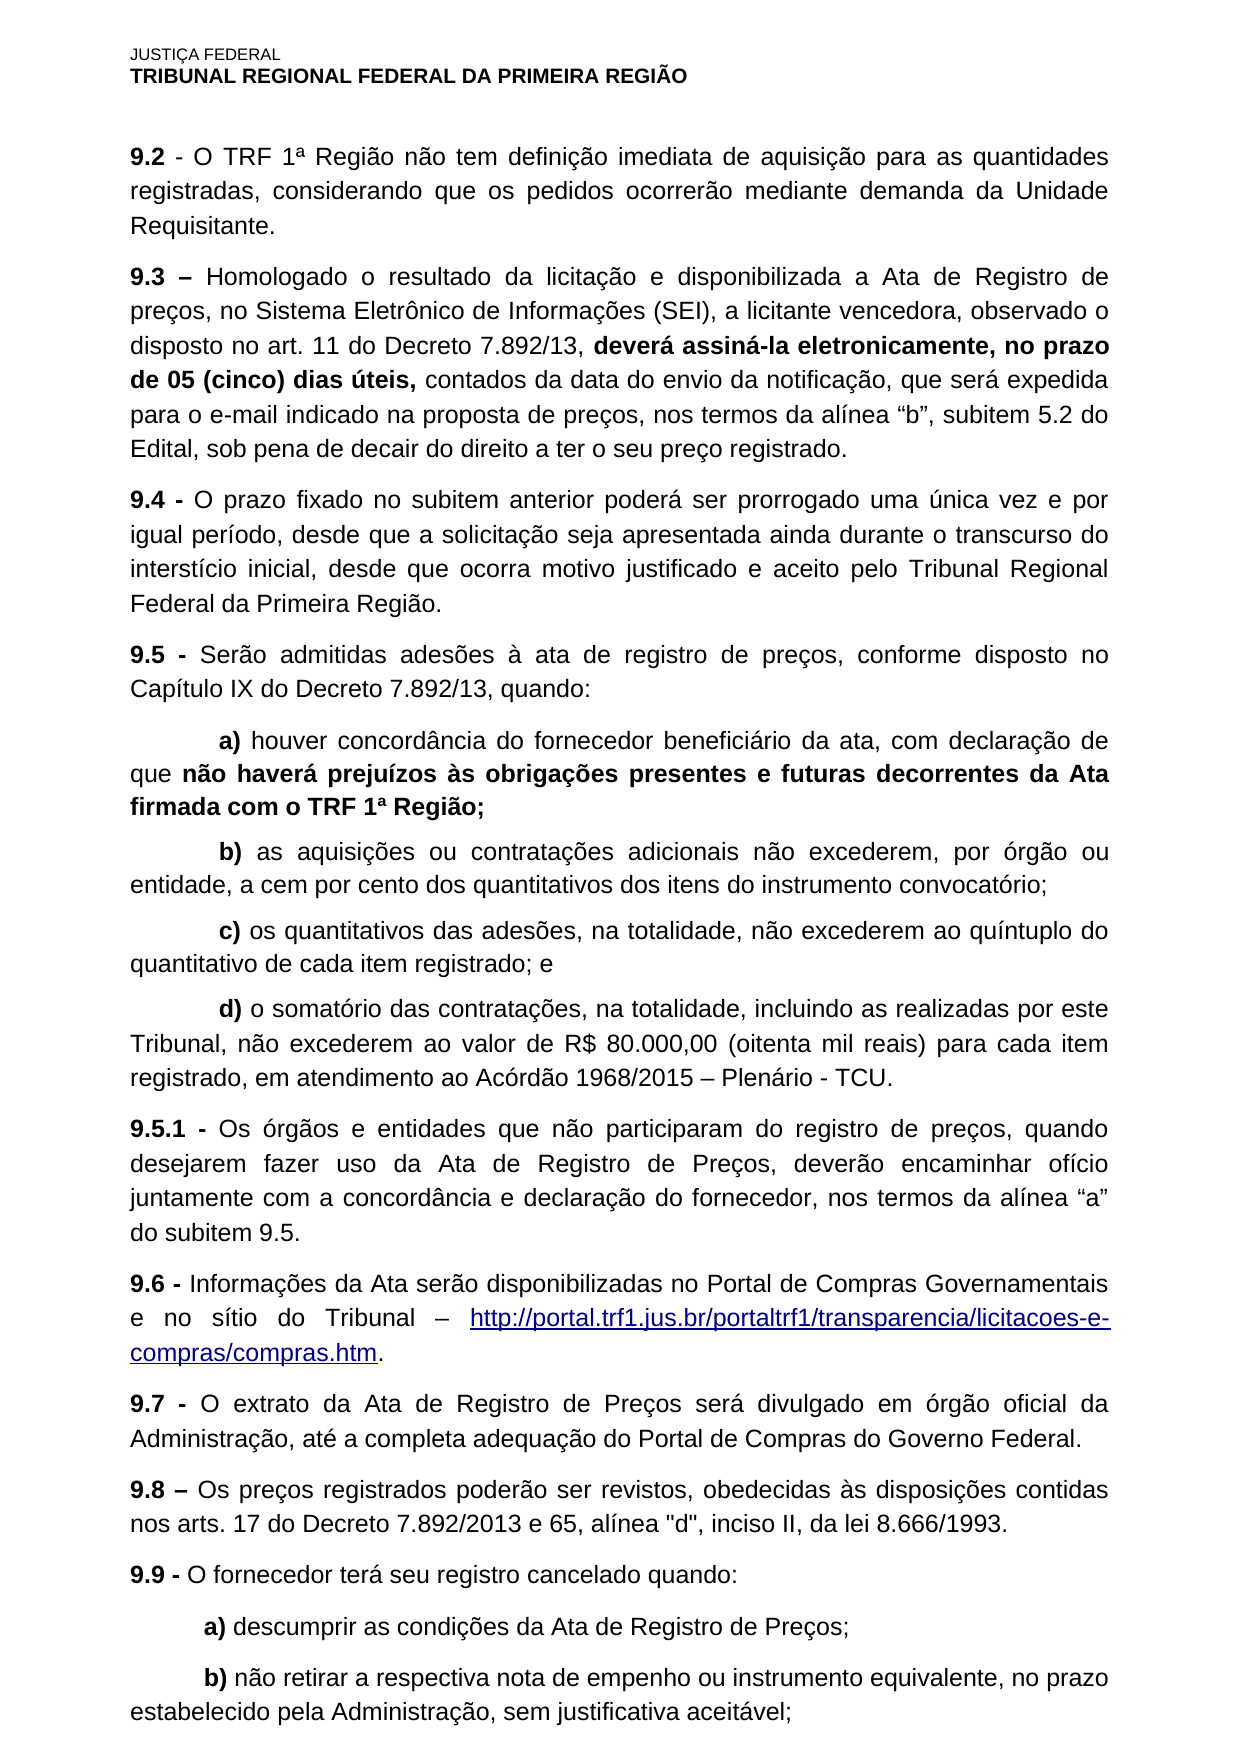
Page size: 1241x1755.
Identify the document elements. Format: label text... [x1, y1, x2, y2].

text b) as aquisições ou contratações adicionais não excederem, por órgão ou entidade, a cem por cento dos quantitativos dos itens do instrumento convocatório; [130, 837, 1110, 899]
text 9.5 - Serão admitidas adesões à ata de registro de preços, conforme disposto no Capítulo IX do Decreto 7.892/13, quando: [130, 640, 1110, 703]
text 9.2 - O TRF 1ª Região não tem definição imediata de aquisição para as quantidades registradas, considerando que os pedidos ocorrerão mediante demanda da Unidade Requisitante. [130, 142, 1110, 239]
text c) os quantitativos das adesões, na totalidade, não excederem ao quíntuplo do quantitativo de cada item registrado; e [130, 916, 1110, 977]
text 9.9 - O fornecedor terá seu registro cancelado quando: [130, 1560, 1110, 1589]
text a) houver concordância do fornecedor beneficiário da ata, com declaração de que não haverá prejuízos às obrigações presentes e futuras decorrentes da Ata firmada com o TRF 1ª Região; [130, 726, 1110, 820]
text 9.3 – Homologado o resultado da licitação e disponibilizada a Ata de Registro de preços, no Sistema Eletrônico de Informações (SEI), a licitante vencedora, observado o disposto no art. 11 do Decreto 7.892/13, deverá assiná-la eletronicamente, no prazo de 05 (cinco) dias úteis, contados da data do envio da notificação, que será expedida para o e-mail indicado na proposta de preços, nos termos da alínea “b”, subitem 5.2 do Edital, sob pena de decair do direito a ter o seu preço registrado. [130, 262, 1110, 463]
text 9.4 - O prazo fixado no subitem anterior poderá ser prorrogado uma única vez e por igual período, desde que a solicitação seja apresentada ainda durante o transcurso do interstício inicial, desde que ocorra motivo justificado e aceito pelo Tribunal Regional Federal da Primeira Região. [130, 485, 1110, 618]
text b) não retirar a respectiva nota de empenho ou instrumento equivalente, no prazo estabelecido pela Administração, sem justificativa aceitável; [130, 1663, 1110, 1726]
text 9.5.1 - Os órgãos e entidades que não participaram do registro de preços, quando desejarem fazer uso da Ata de Registro de Preços, deverão encaminhar ofício juntamente com a concordância e declaração do fornecedor, nos termos da alínea “a” do subitem 9.5. [130, 1114, 1110, 1247]
text 9.8 – Os preços registrados poderão ser revistos, obedecidas às disposições contidas nos arts. 17 do Decreto 7.892/2013 e 65, alínea "d", inciso II, da lei 8.666/1993. [130, 1475, 1110, 1538]
text d) o somatório das contratações, na totalidade, incluindo as realizadas por este Tribunal, não excederem ao valor de R$ 80.000,00 (oitenta mil reais) para cada item registrado, em atendimento ao Acórdão 1968/2015 – Plenário - TCU. [130, 994, 1110, 1092]
text 9.7 - O extrato da Ata de Registro de Preços será divulgado em órgão oficial da Administração, até a completa adequação do Portal de Compras do Governo Federal. [130, 1389, 1110, 1452]
text 9.6 - Informações da Ata serão disponibilizadas no Portal de Compras Governamentais e no sítio do Tribunal – http://portal.trf1.jus.br/portaltrf1/transparencia/licitacoes-e-compras/compras.htm. [130, 1269, 1110, 1367]
text a) descumprir as condições da Ata de Registro de Preços; [130, 1611, 1110, 1640]
